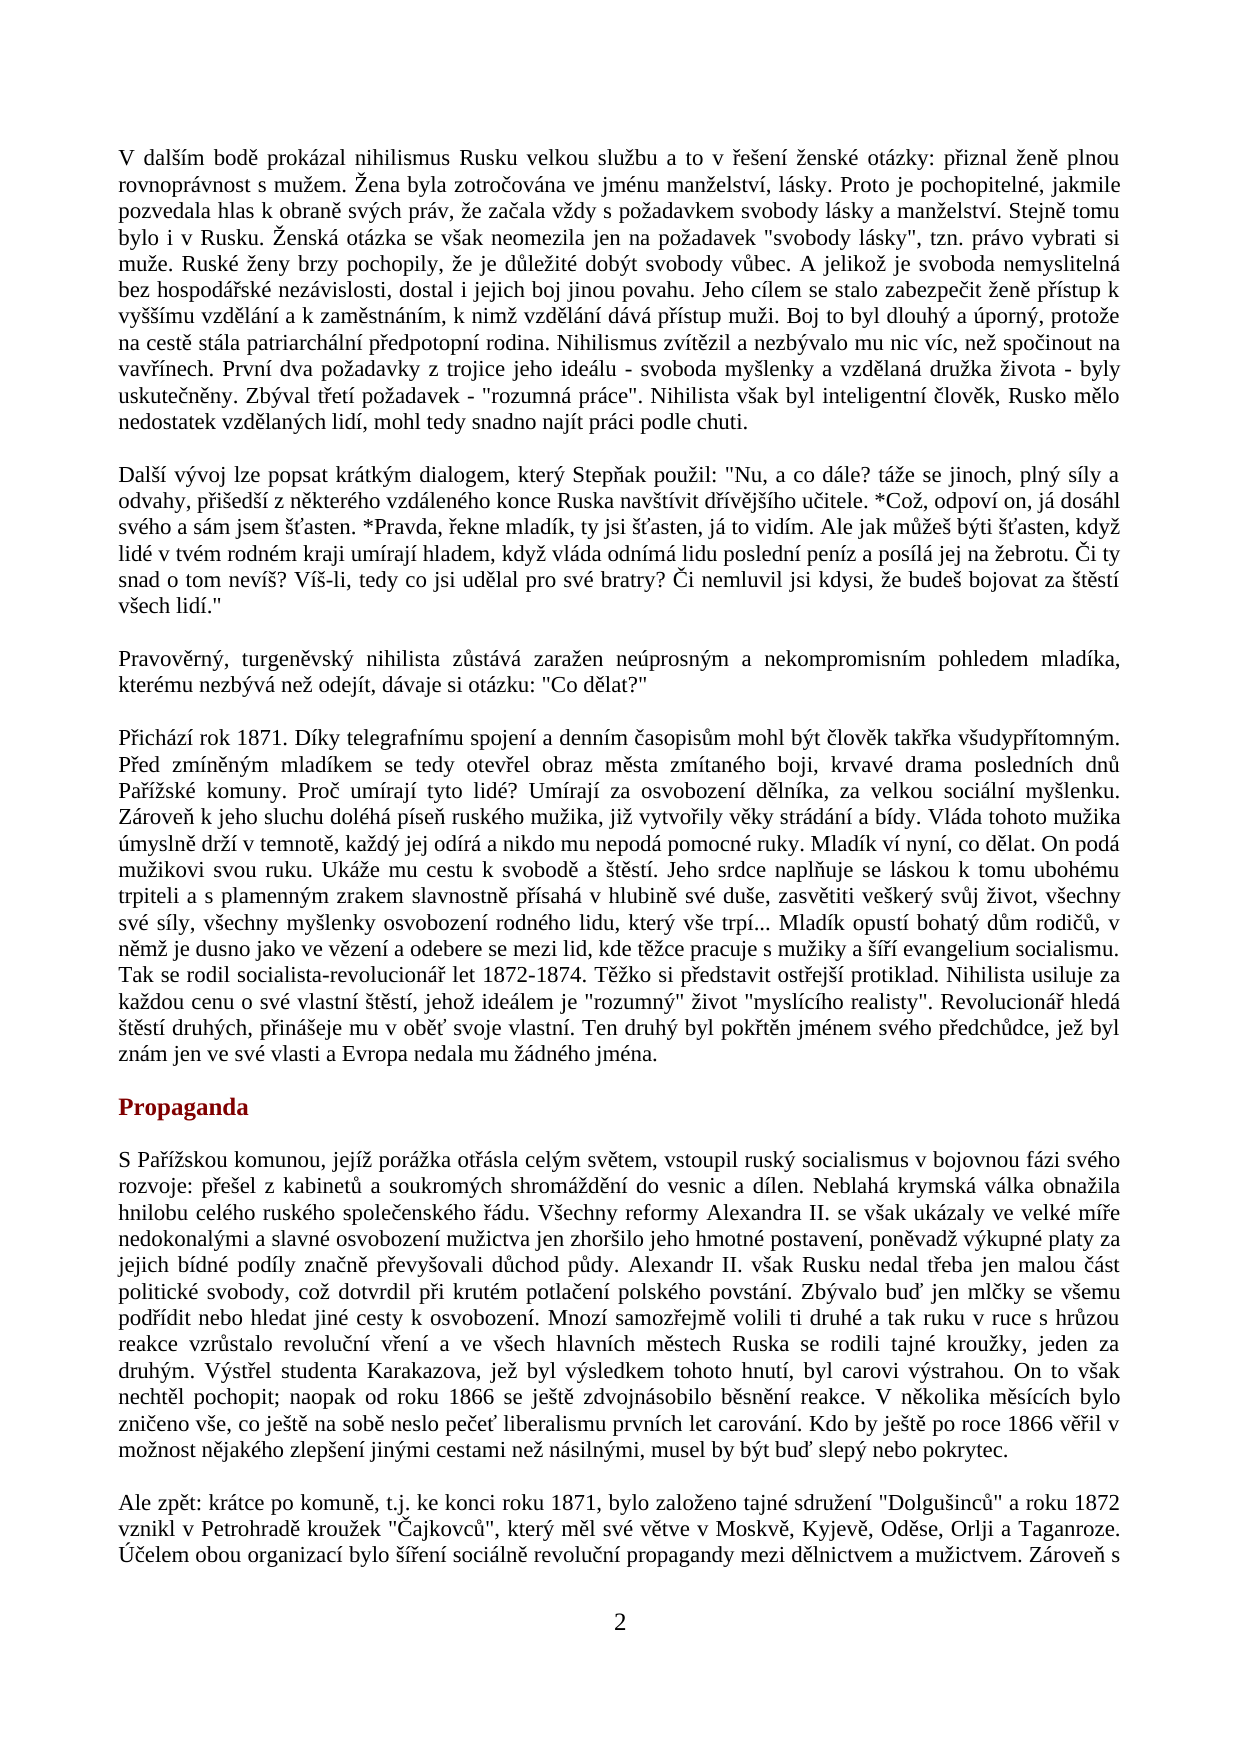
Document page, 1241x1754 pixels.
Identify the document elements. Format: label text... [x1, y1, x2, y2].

text V dalším bodě prokázal nihilismus Rusku velkou službu a to v řešení ženské otázky: přiznal ženě plnou rovnoprávnost s mužem. Žena byla zotročována ve jménu manželství, lásky. Proto je pochopitelné, jakmile pozvedala hlas k obraně svých práv, že začala vždy s požadavkem svobody lásky a manželství. Stejně tomu bylo i v Rusku. Ženská otázka se však neomezila jen na požadavek "svobody lásky", tzn. právo vybrati si muže. Ruské ženy brzy pochopily, že je důležité dobýt svobody vůbec. A jelikož je svoboda nemyslitelná bez hospodářské nezávislosti, dostal i jejich boj jinou povahu. Jeho cílem se stalo zabezpečit ženě přístup k vyššímu vzdělání a k zaměstnáním, k nimž vzdělání dává přístup muži. Boj to byl dlouhý a úporný, protože na cestě stála patriarchální předpotopní rodina. Nihilismus zvítězil a nezbývalo mu nic víc, než spočinout na vavřínech. První dva požadavky z trojice jeho ideálu - svoboda myšlenky a vzdělaná družka života - byly uskutečněny. Zbýval třetí požadavek - "rozumná práce". Nihilista však byl inteligentní člověk, Rusko mělo nedostatek vzdělaných lidí, mohl tedy snadno najít práci podle chuti. [118, 118, 1122, 434]
text Pravověrný, turgeněvský nihilista zůstává zaražen neúprosným a nekompromisním pohledem mladíka, kterému nezbývá než odejít, dávaje si otázku: "Co dělat?" [118, 645, 1122, 698]
text Přichází rok 1871. Díky telegrafnímu spojení a denním časopisům mohl být člověk takřka všudypřítomným. Před zmíněným mladíkem se tedy otevřel obraz města zmítaného boji, krvavé drama posledních dnů Pařížské komuny. Proč umírají tyto lidé? Umírají za osvobození dělníka, za velkou sociální myšlenku. Zároveň k jeho sluchu doléhá píseň ruského mužika, již vytvořily věky strádání a bídy. Vláda tohoto mužika úmyslně drží v temnotě, každý jej odírá a nikdo mu nepodá pomocné ruky. Mladík ví nyní, co dělat. On podá mužikovi svou ruku. Ukáže mu cestu k svobodě a štěstí. Jeho srdce naplňuje se láskou k tomu ubohému trpiteli a s plamenným zrakem slavnostně přísahá v hlubině své duše, zasvětiti veškerý svůj život, všechny své síly, všechny myšlenky osvobození rodného lidu, který vše trpí... Mladík opustí bohatý dům rodičů, v němž je dusno jako ve vězení a odebere se mezi lid, kde těžce pracuje s mužiky a šíří evangelium socialismu. Tak se rodil socialista-revolucionář let 1872-1874. Těžko si představit ostřejší protiklad. Nihilista usiluje za každou cenu o své vlastní štěstí, jehož ideálem je "rozumný" život "myslícího realisty". Revolucionář hledá štěstí druhých, přinášeje mu v oběť svoje vlastní. Ten druhý byl pokřtěn jménem svého předchůdce, jež byl znám jen ve své vlasti a Evropa nedala mu žádného jména. [118, 724, 1122, 1067]
text Propaganda [118, 1067, 1122, 1121]
text Ale zpět: krátce po komuně, t.j. ke konci roku 1871, bylo založeno tajné sdružení "Dolgušinců" a roku 1872 vznikl v Petrohradě kroužek "Čajkovců", který měl své větve v Moskvě, Kyjevě, Oděse, Orlji a Taganroze. Účelem obou organizací bylo šíření sociálně revoluční propagandy mezi dělnictvem a mužictvem. Zároveň s [118, 1489, 1122, 1568]
text S Pařížskou komunou, jejíž porážka otřásla celým světem, vstoupil ruský socialismus v bojovnou fázi svého rozvoje: přešel z kabinetů a soukromých shromáždění do vesnic a dílen. Neblahá krymská válka obnažila hnilobu celého ruského společenského řádu. Všechny reformy Alexandra II. se však ukázaly ve velké míře nedokonalými a slavné osvobození mužictva jen zhoršilo jeho hmotné postavení, poněvadž výkupné platy za jejich bídné podíly značně převyšovali důchod půdy. Alexandr II. však Rusku nedal třeba jen malou část politické svobody, což dotvrdil při krutém potlačení polského povstání. Zbývalo buď jen mlčky se všemu podřídit nebo hledat jiné cesty k osvobození. Mnozí samozřejmě volili ti druhé a tak ruku v ruce s hrůzou reakce vzrůstalo revoluční vření a ve všech hlavních městech Ruska se rodili tajné kroužky, jeden za druhým. Výstřel studenta Karakazova, jež byl výsledkem tohoto hnutí, byl carovi výstrahou. On to však nechtěl pochopit; naopak od roku 1866 se ještě zdvojnásobilo běsnění reakce. V několika měsících bylo zničeno vše, co ještě na sobě neslo pečeť liberalismu prvních let carování. Kdo by ještě po roce 1866 věřil v možnost nějakého zlepšení jinými cestami než násilnými, musel by být buď slepý nebo pokrytec. [118, 1121, 1122, 1462]
text Další vývoj lze popsat krátkým dialogem, který Stepňak použil: "Nu, a co dále? táže se jinoch, plný síly a odvahy, přišedší z některého vzdáleného konce Ruska navštívit dřívějšího učitele. *Což, odpoví on, já dosáhl svého a sám jsem šťasten. *Pravda, řekne mladík, ty jsi šťasten, já to vidím. Ale jak můžeš býti šťasten, když lidé v tvém rodném kraji umírají hladem, když vláda odnímá lidu poslední peníz a posílá jej na žebrotu. Či ty snad o tom nevíš? Víš-li, tedy co jsi udělal pro své bratry? Či nemluvil jsi kdysi, že budeš bojovat za štěstí všech lidí." [118, 461, 1122, 619]
